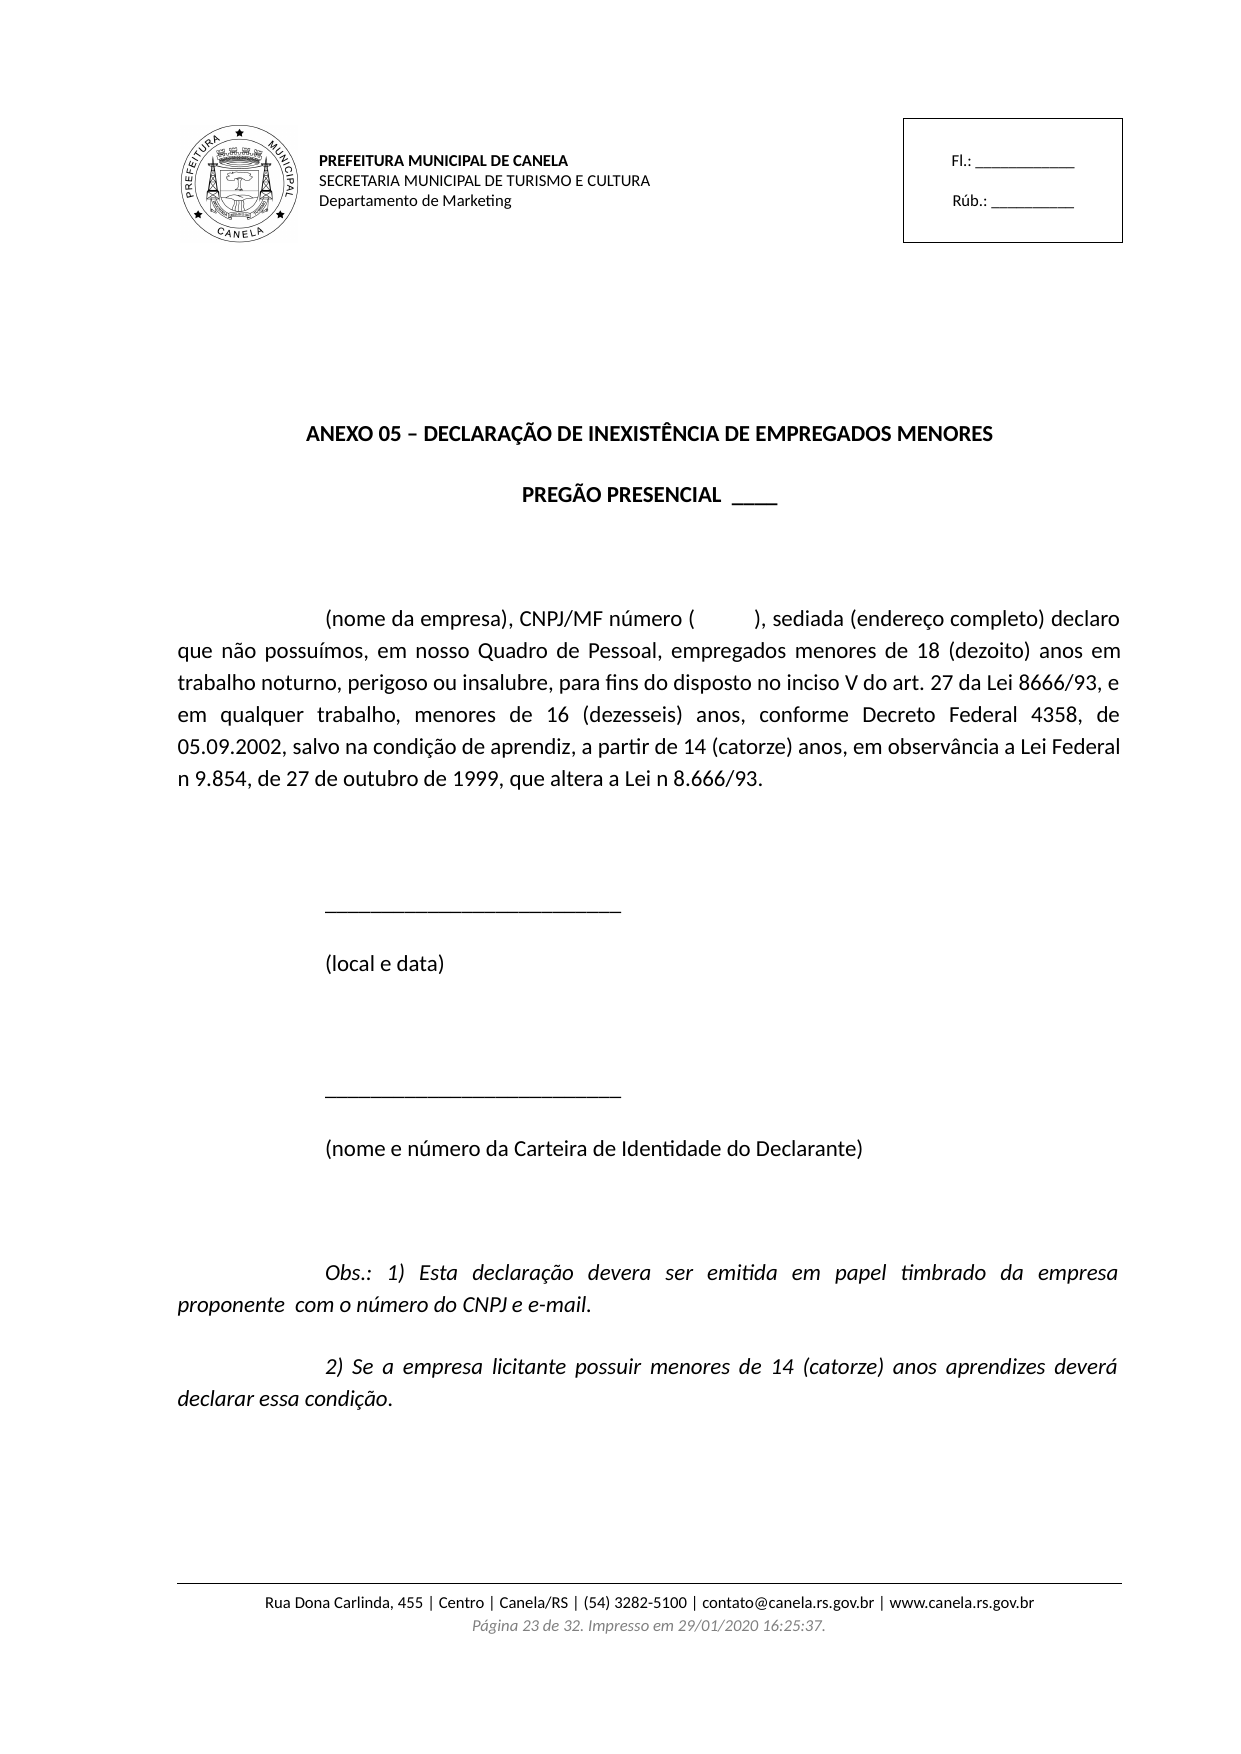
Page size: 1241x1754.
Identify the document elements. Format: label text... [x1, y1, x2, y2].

text ANEXO 05 – DECLARAÇÃO DE INEXISTÊNCIA DE EMPREGADOS MENORES [177, 419, 1122, 447]
picture [180, 125, 299, 243]
text Obs.: 1) Esta declaração devera ser emitida em papel timbrado da empresa proponente com o número do CNPJ e e-mail. [177, 1258, 1122, 1318]
text 2) Se a empresa licitante possuir menores de 14 (catorze) anos aprendizes deverá declarar essa condição. [177, 1352, 1122, 1412]
text __________________________ [177, 1073, 1122, 1101]
text PREGÃO PRESENCIAL ____ [177, 480, 1122, 508]
text (nome e número da Carteira de Identidade do Declarante) [177, 1134, 1122, 1163]
text (nome da empresa), CNPJ/MF número ( ), sediada (endereço completo) declaro que não possuímos, em nosso Quadro de Pessoal, empregados menores de 18 (dezoito) anos em trabalho noturno, perigoso ou insalubre, para fins do disposto no inciso V do art. 27 da Lei 8666/93, e em qualquer trabalho, menores de 16 (dezesseis) anos, conforme Decreto Federal 4358, de 05.09.2002, salvo na condição de aprendiz, a partir de 14 (catorze) anos, em observância a Lei Federal n 9.854, de 27 de outubro de 1999, que altera a Lei n 8.666/93. [177, 604, 1122, 793]
text (local e data) [177, 949, 1122, 978]
text __________________________ [177, 888, 1122, 916]
